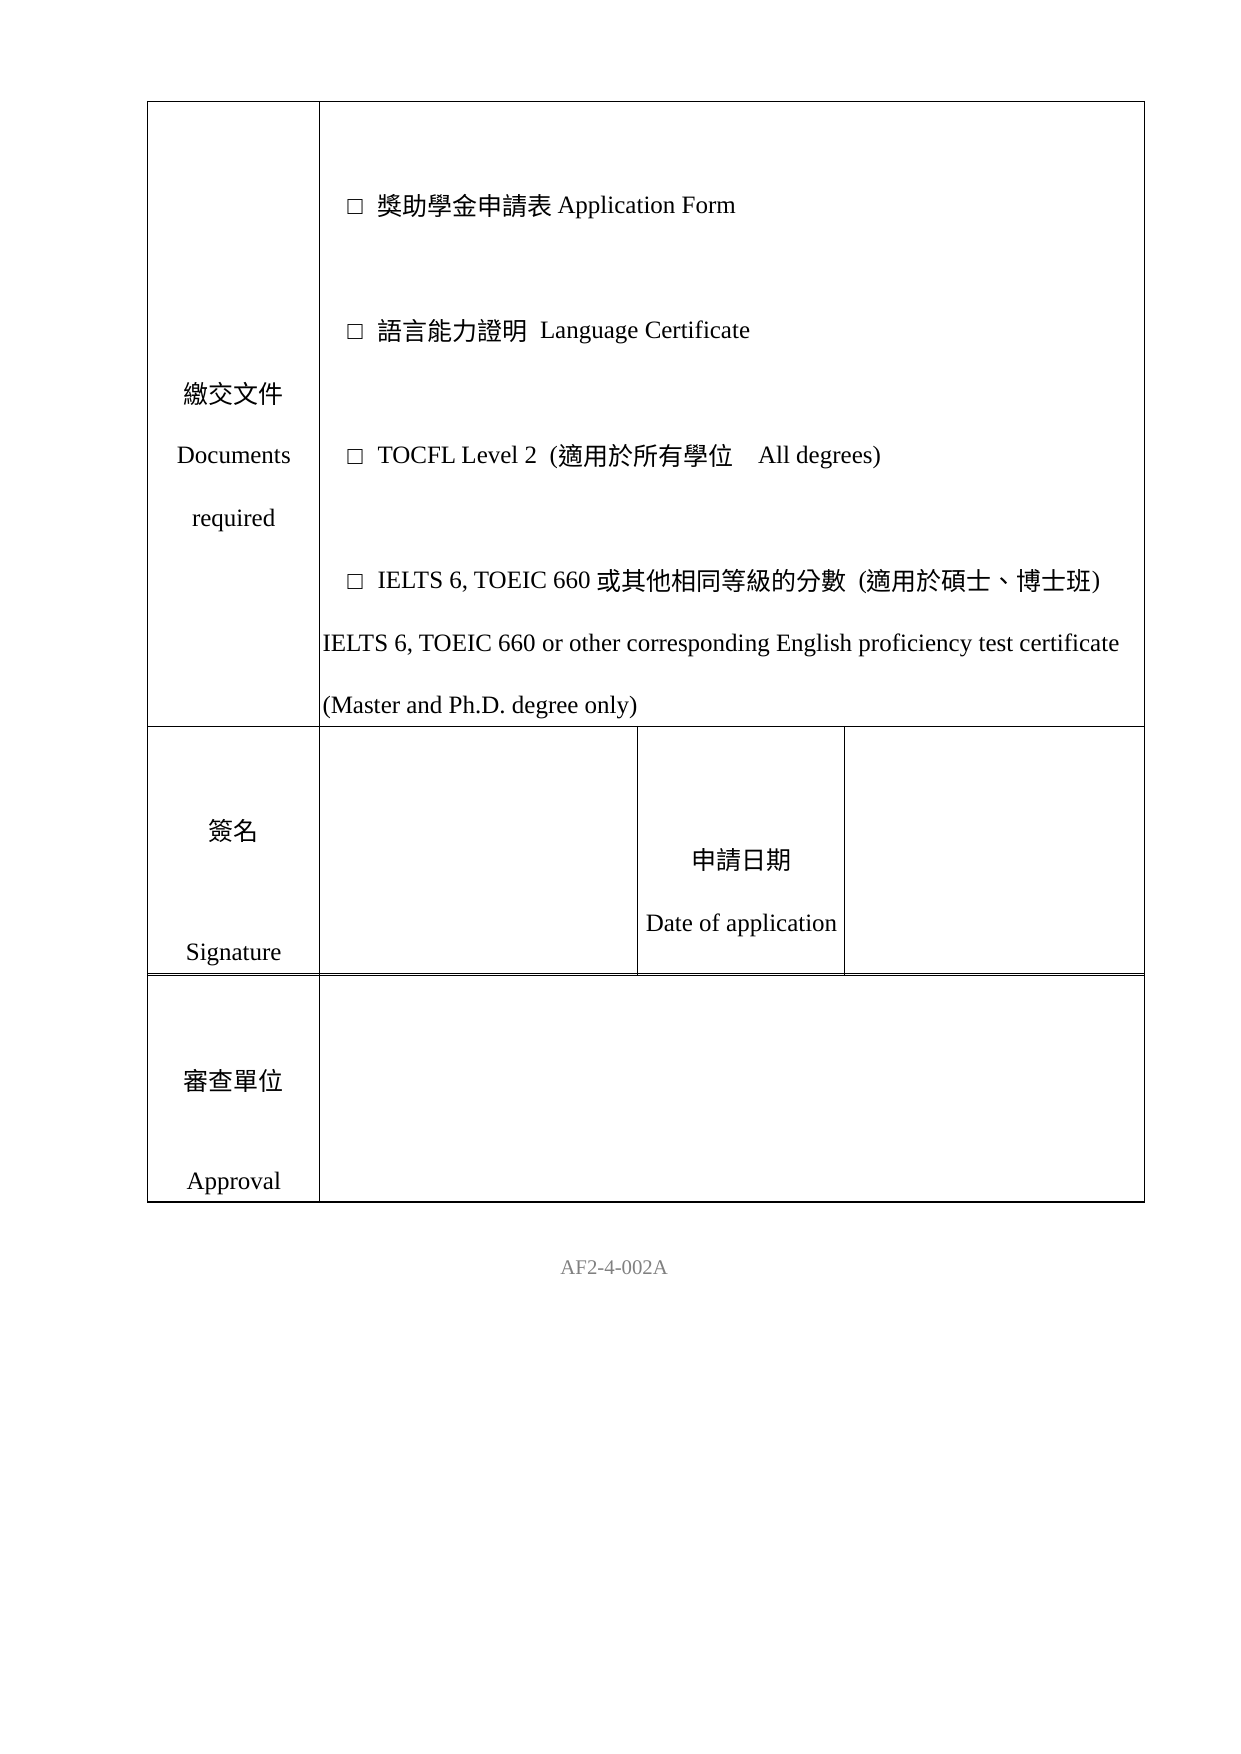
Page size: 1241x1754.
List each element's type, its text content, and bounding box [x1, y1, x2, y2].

table_cell 繳交文件Documents required [148, 102, 319, 726]
table_cell [320, 976, 1144, 1201]
text AF2-4-002A [148, 1226, 1092, 1288]
table_cell [845, 727, 1144, 973]
table_cell 簽名 Signature [148, 727, 319, 973]
table_cell [320, 727, 637, 973]
table_cell 申請日期 Date of application [638, 727, 844, 973]
table_cell □ 獎助學金申請表Application Form □ 語言能力證明 Language Certificate □ TOCFL Level 2 (適用於所有學位 All degrees) □ IELTS 6, TOEIC 660或其他相同等級的分數 (適用於碩士、博士班) IELTS 6, TOEIC 660 or other corresponding English proficiency test certificate (Master and Ph.D. degree only) [320, 102, 1144, 726]
table_cell 審查單位 Approval [148, 976, 319, 1201]
